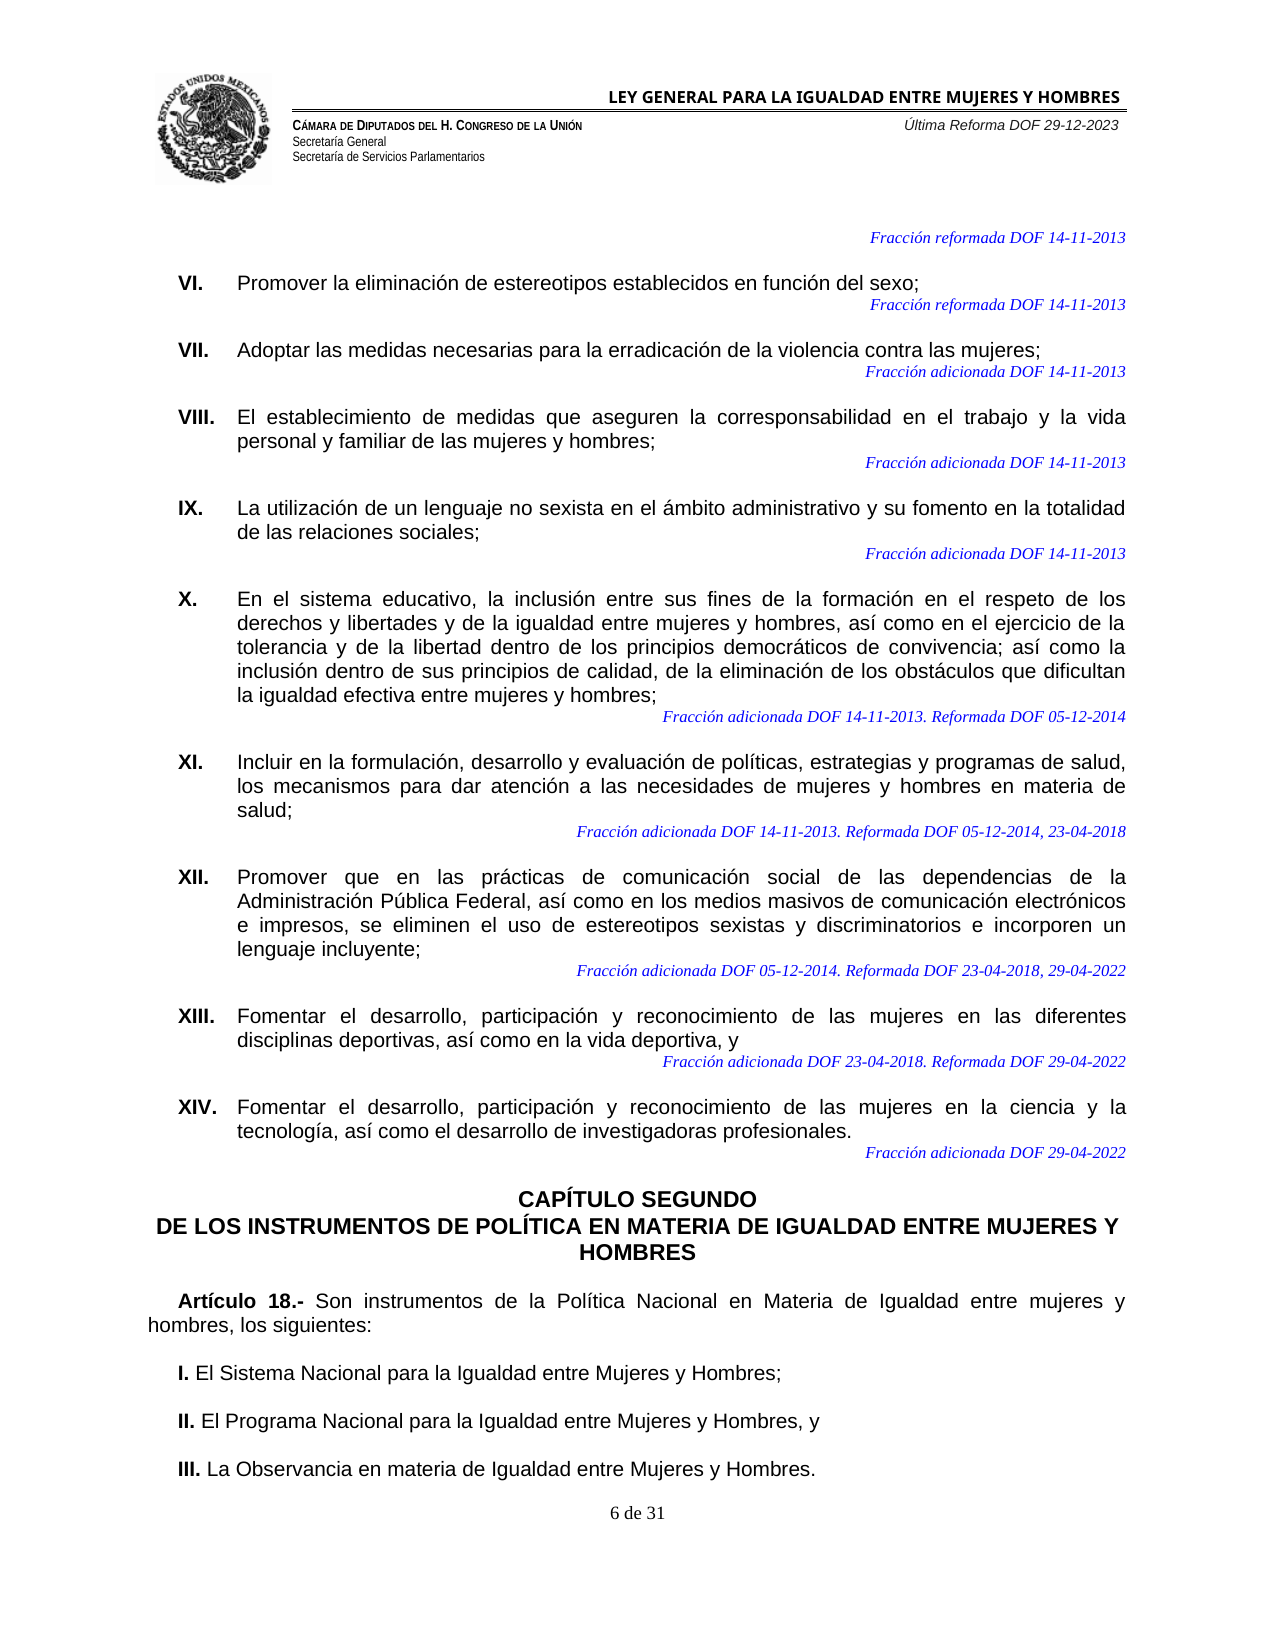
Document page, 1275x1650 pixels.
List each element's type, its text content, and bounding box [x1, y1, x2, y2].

text X. En el sistema educativo, la inclusión entre sus fines de la formación en el respeto de los derechos y libertades y de la igualdad entre mujeres y hombres, así como en el ejercicio de la tolerancia y de la libertad dentro de los principios democráticos de convivencia; así como la inclusión dentro de sus principios de calidad, de la eliminación de los obstáculos que dificultan la igualdad efectiva entre mujeres y hombres; [178, 587, 1127, 707]
text CAPÍTULO SEGUNDO [148, 1186, 1127, 1213]
text Artículo 18.- Son instrumentos de la Política Nacional en Materia de Igualdad entre mujeres y hombres, los siguientes: [148, 1289, 1127, 1337]
text Fracción adicionada DOF 23-04-2018. Reformada DOF 29-04-2022 [148, 1052, 1127, 1071]
text XI. Incluir en la formulación, desarrollo y evaluación de políticas, estrategias y programas de salud, los mecanismos para dar atención a las necesidades de mujeres y hombres en materia de salud; [178, 750, 1127, 822]
text IX. La utilización de un lenguaje no sexista en el ámbito administrativo y su fomento en la totalidad de las relaciones sociales; [178, 496, 1127, 544]
text VI. Promover la eliminación de estereotipos establecidos en función del sexo; [178, 271, 1127, 295]
text XIV. Fomentar el desarrollo, participación y reconocimiento de las mujeres en la ciencia y la tecnología, así como el desarrollo de investigadoras profesionales. [178, 1095, 1127, 1143]
text XII. Promover que en las prácticas de comunicación social de las dependencias de la Administración Pública Federal, así como en los medios masivos de comunicación electrónicos e impresos, se eliminen el uso de estereotipos sexistas y discriminatorios e incorporen un lenguaje incluyente; [178, 865, 1127, 961]
text Fracción adicionada DOF 05-12-2014. Reformada DOF 23-04-2018, 29-04-2022 [178, 961, 1127, 980]
text II. El Programa Nacional para la Igualdad entre Mujeres y Hombres, y [148, 1409, 1127, 1433]
text III. La Observancia en materia de Igualdad entre Mujeres y Hombres. [148, 1457, 1127, 1481]
text I. El Sistema Nacional para la Igualdad entre Mujeres y Hombres; [148, 1361, 1127, 1385]
text Fracción adicionada DOF 14-11-2013 [178, 453, 1127, 472]
text Fracción reformada DOF 14-11-2013 [178, 295, 1127, 314]
text Fracción adicionada DOF 14-11-2013. Reformada DOF 05-12-2014, 23-04-2018 [178, 822, 1127, 841]
text VIII. El establecimiento de medidas que aseguren la corresponsabilidad en el trabajo y la vida personal y familiar de las mujeres y hombres; [178, 405, 1127, 453]
text VII. Adoptar las medidas necesarias para la erradicación de la violencia contra las mujeres; [178, 338, 1127, 362]
text Fracción adicionada DOF 14-11-2013 [178, 544, 1127, 563]
text Fracción reformada DOF 14-11-2013 [178, 228, 1127, 247]
text Fracción adicionada DOF 14-11-2013. Reformada DOF 05-12-2014 [178, 707, 1127, 726]
text XIII. Fomentar el desarrollo, participación y reconocimiento de las mujeres en las diferentes disciplinas deportivas, así como en la vida deportiva, y [178, 1004, 1127, 1052]
text Fracción adicionada DOF 14-11-2013 [178, 362, 1127, 381]
text Fracción adicionada DOF 29-04-2022 [148, 1143, 1127, 1162]
text DE LOS INSTRUMENTOS DE POLÍTICA EN MATERIA DE IGUALDAD ENTRE MUJERES Y HOMBRES [148, 1213, 1127, 1265]
